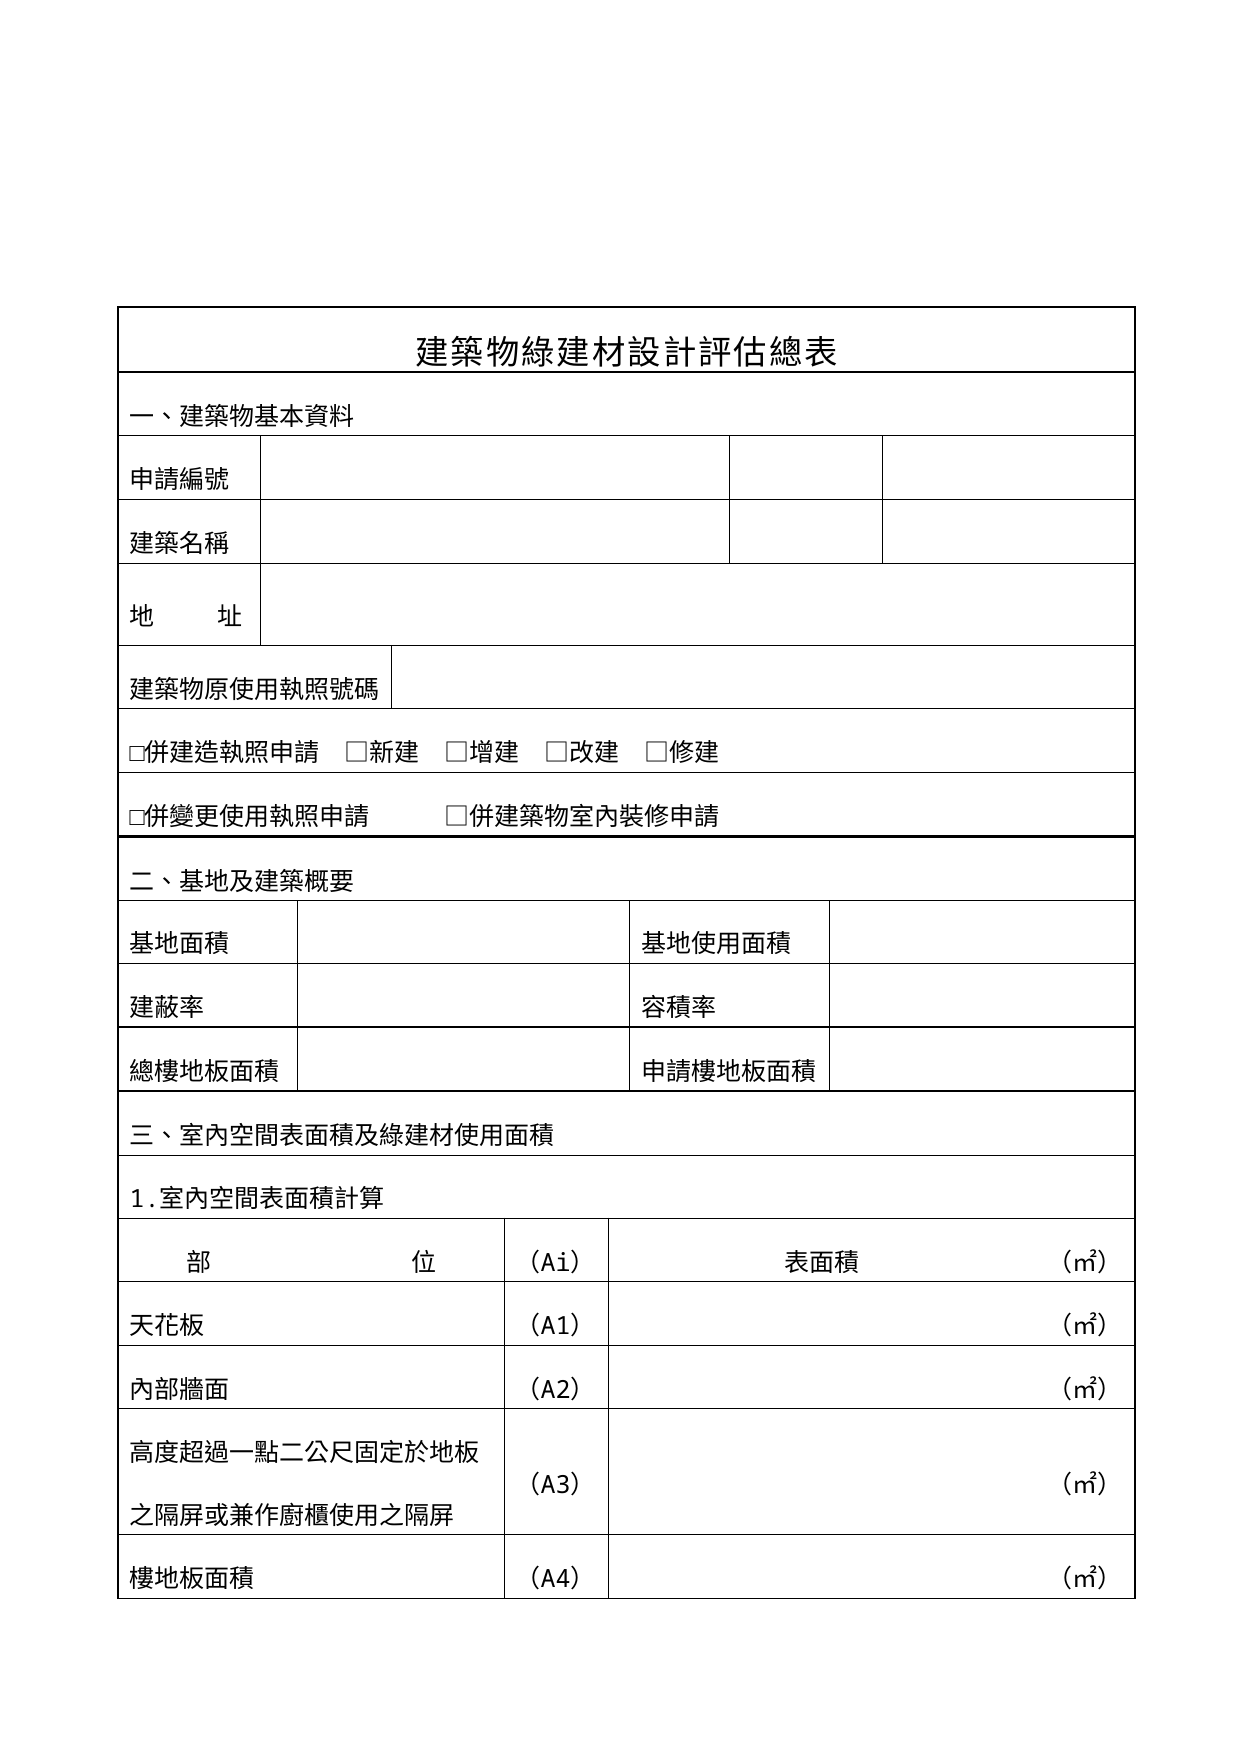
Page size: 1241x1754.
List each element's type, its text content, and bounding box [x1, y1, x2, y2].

table_cell [1136, 1155, 1144, 1218]
table_cell [298, 901, 629, 963]
table_cell （㎡） [1036, 1282, 1134, 1345]
table_cell 基地面積 [119, 901, 297, 963]
table_cell （㎡） [1036, 1409, 1134, 1534]
table_cell [609, 1535, 1036, 1598]
table_cell （A3） [505, 1409, 608, 1534]
table_cell （㎡） [1036, 1346, 1134, 1408]
table_cell 建築物原使用執照號碼 [119, 646, 391, 708]
table_cell [1136, 1218, 1144, 1281]
table_cell 基地使用面積 [630, 901, 829, 963]
table_cell [298, 964, 629, 1026]
table_cell □併建造執照申請 □新建 □增建 □改建 □修建 [119, 709, 1134, 772]
table_cell [1136, 1090, 1144, 1154]
table_cell 高度超過一點二公尺固定於地板 之隔屏或兼作廚櫃使用之隔屏 [119, 1409, 504, 1534]
table_cell 三、室內空間表面積及綠建材使用面積 [119, 1092, 1134, 1154]
table_cell 內部牆面 [119, 1346, 504, 1408]
table_cell [609, 1346, 1036, 1408]
table_cell [1136, 371, 1144, 435]
table_cell [609, 1282, 1036, 1345]
table_cell [830, 964, 1134, 1026]
table_header [1136, 306, 1144, 371]
table_header 建築物綠建材設計評估總表 [119, 308, 1134, 371]
table_cell 地 址 [119, 564, 260, 645]
table_cell [830, 901, 1134, 963]
table_cell 二、基地及建築概要 [119, 838, 1134, 900]
table_cell [1136, 435, 1144, 499]
table_cell [1136, 772, 1144, 835]
table_cell [1136, 499, 1144, 562]
table_cell （A2） [505, 1346, 608, 1408]
table_cell [1136, 1345, 1144, 1408]
table_cell （Ai） [505, 1219, 608, 1281]
table_cell [1136, 645, 1144, 708]
table_cell [261, 500, 729, 562]
table_cell 天花板 [119, 1282, 504, 1345]
table_cell 部 位 [119, 1219, 504, 1281]
table_cell 1.室內空間表面積計算 [119, 1156, 1134, 1218]
table_cell （㎡） [1036, 1535, 1134, 1598]
table_cell （㎡） [1036, 1219, 1134, 1281]
table_cell （A1） [505, 1282, 608, 1345]
table_cell [1136, 563, 1144, 645]
table_cell [609, 1409, 1036, 1534]
table_cell [883, 500, 1134, 562]
table_cell 申請樓地板面積 [630, 1028, 829, 1090]
table_cell [1136, 708, 1144, 772]
table_cell 容積率 [630, 964, 829, 1026]
table_cell [298, 1028, 629, 1090]
table_cell [1136, 1026, 1144, 1090]
table_cell （A4） [505, 1535, 608, 1598]
table_cell [830, 1028, 1134, 1090]
table_cell [261, 564, 1134, 645]
table_cell [1136, 1408, 1144, 1534]
table_cell [392, 646, 1134, 708]
table_cell 總樓地板面積 [119, 1028, 297, 1090]
table_cell 申請編號 [119, 436, 260, 499]
table_cell 建築名稱 [119, 500, 260, 562]
table_cell 表面積 [609, 1219, 1036, 1281]
table_cell 一、建築物基本資料 [119, 373, 1134, 435]
table_cell [730, 500, 882, 562]
table_cell [1136, 1534, 1144, 1598]
table_cell [1136, 835, 1144, 900]
table_cell [1136, 963, 1144, 1026]
table_cell [1136, 900, 1144, 963]
table_cell [730, 436, 882, 499]
table_cell 建蔽率 [119, 964, 297, 1026]
table_cell [883, 436, 1134, 499]
table_cell [1136, 1281, 1144, 1345]
table_cell □併變更使用執照申請 □併建築物室內裝修申請 [119, 773, 1134, 835]
table_cell 樓地板面積 [119, 1535, 504, 1598]
table_cell [261, 436, 729, 499]
